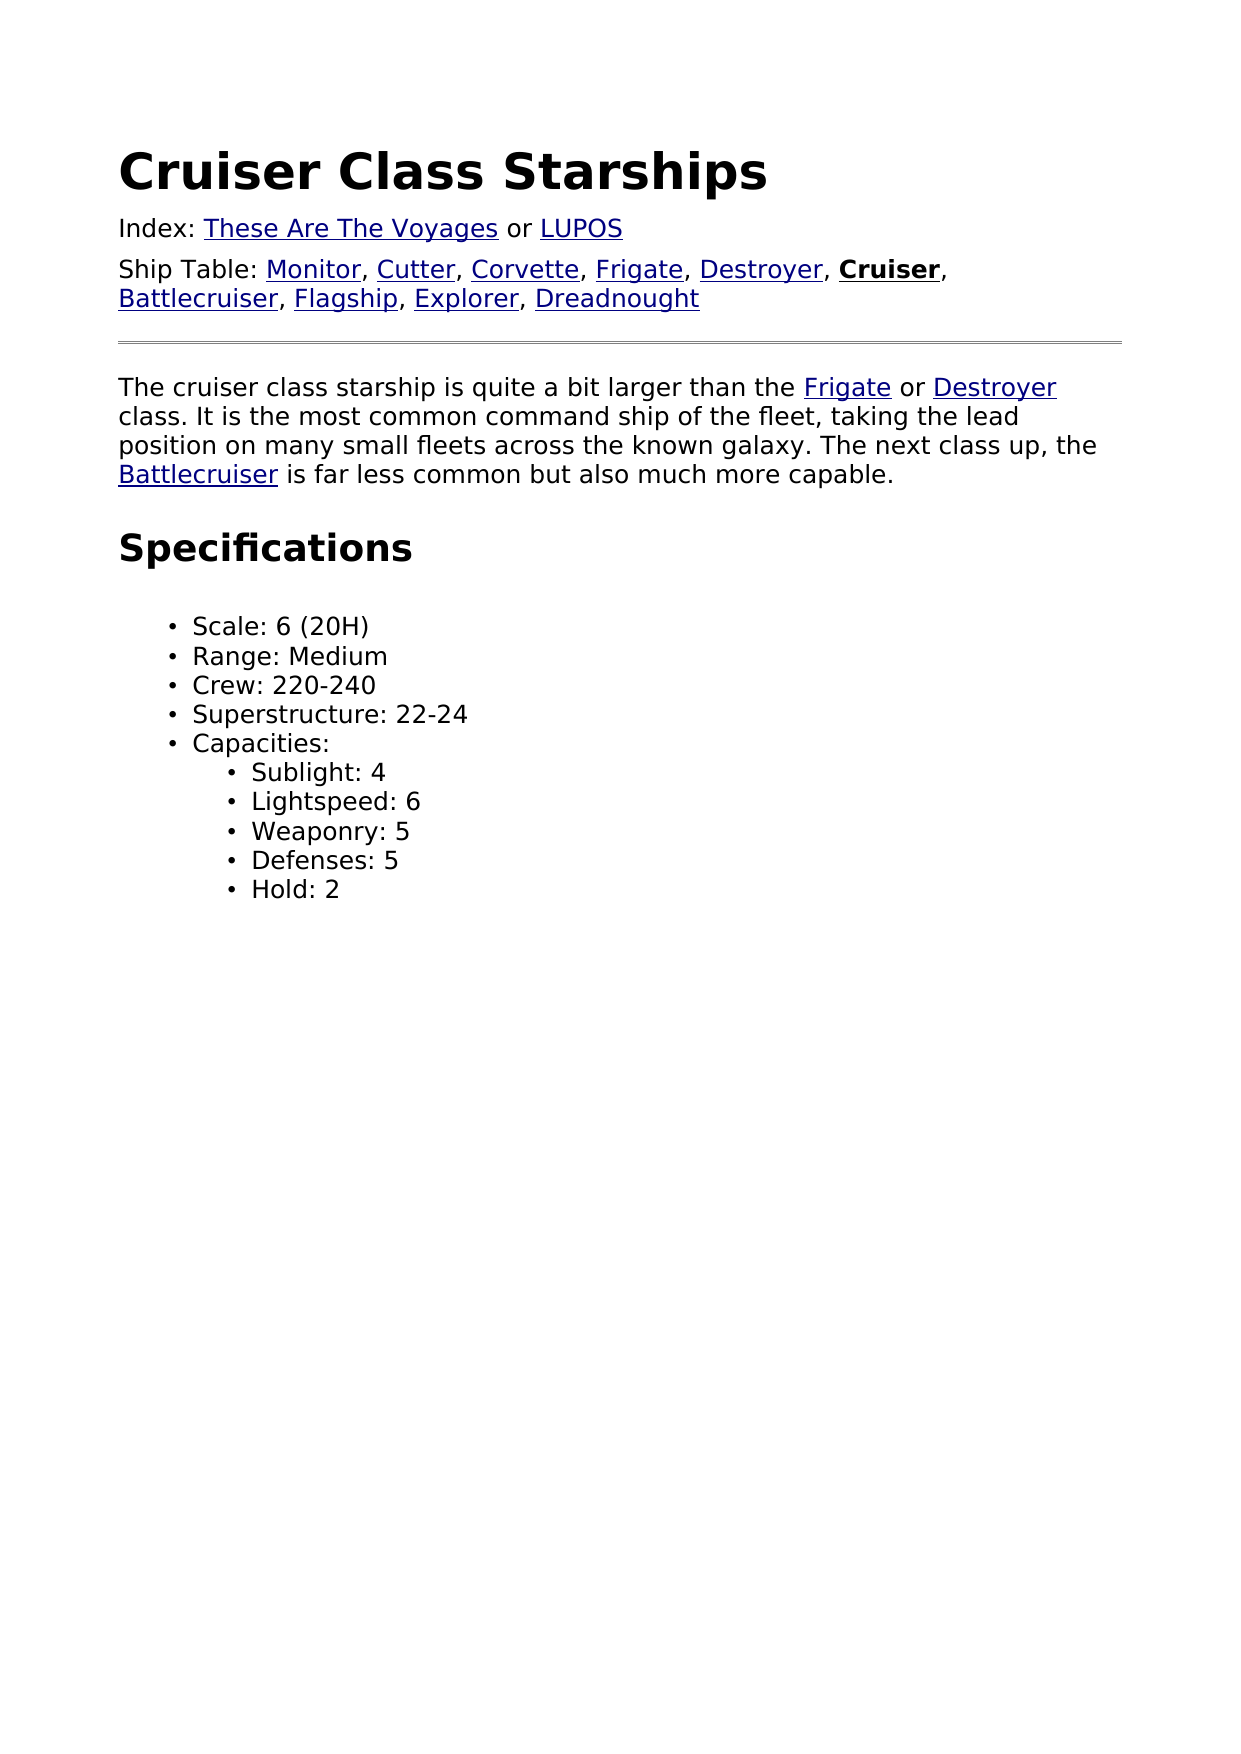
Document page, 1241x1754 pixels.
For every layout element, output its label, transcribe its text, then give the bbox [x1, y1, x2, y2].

list Range: Medium [177, 642, 1122, 671]
list Defenses: 5 [236, 846, 1122, 875]
subtitle Cruiser Class Starships [118, 143, 1122, 201]
text Ship Table: Monitor, Cutter, Corvette, Frigate, Destroyer, Cruiser, Battlecruiser, Flagship, Explorer, Dreadnought [118, 256, 1122, 314]
list Lightspeed: 6 [236, 787, 1122, 817]
list Hold: 2 [236, 875, 1122, 904]
list Superstructure: 22-24 [177, 700, 1122, 729]
list Crew: 220-240 [177, 671, 1122, 700]
list Scale: 6 (20H) [177, 612, 1122, 642]
list Weaponry: 5 [236, 817, 1122, 846]
text Index: These Are The Voyages or LUPOS [118, 214, 1122, 243]
text The cruiser class starship is quite a bit larger than the Frigate or Destroyer class. It is the most common command ship of the fleet, taking the lead position on many small fleets across the known galaxy. The next class up, the Battlecruiser is far less common but also much more capable. [118, 373, 1122, 489]
subtitle Specifications [118, 527, 1122, 571]
list Capacities: [177, 729, 1122, 758]
list Sublight: 4 [236, 758, 1122, 787]
